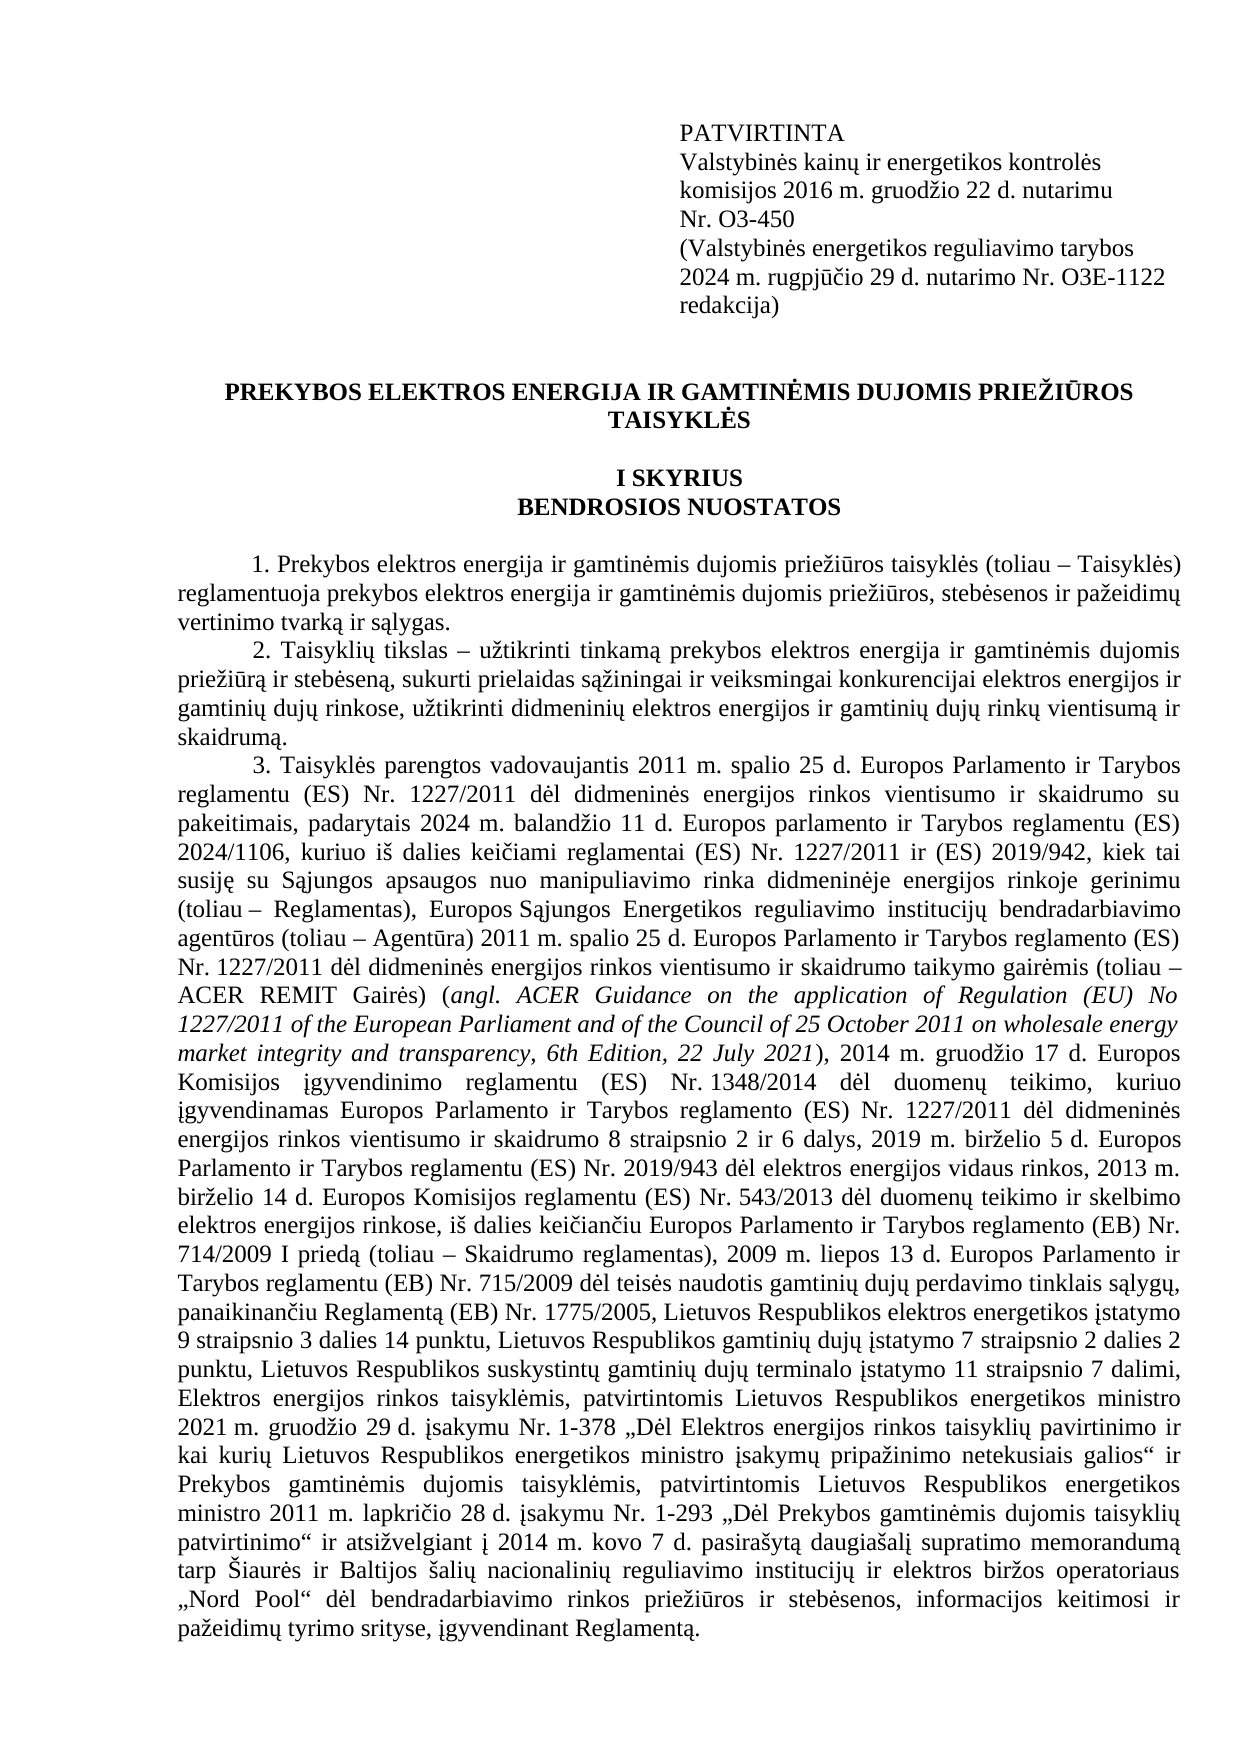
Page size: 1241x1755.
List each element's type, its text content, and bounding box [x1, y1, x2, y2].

text Valstybinės kainų ir energetikos kontrolės [679, 147, 1181, 176]
text komisijos 2016 m. gruodžio 22 d. nutarimu [679, 176, 1181, 204]
text 2. Taisyklių tikslas – užtikrinti tinkamą prekybos elektros energija ir gamtinėmis dujomis priežiūrą ir stebėseną, sukurti prielaidas sąžiningai ir veiksmingai konkurencijai elektros energijos ir gamtinių dujų rinkose, užtikrinti didmeninių elektros energijos ir gamtinių dujų rinkų vientisumą ir skaidrumą. [177, 636, 1181, 751]
text I SKYRIUS [177, 463, 1181, 492]
text BENDROSIOS NUOSTATOS [177, 492, 1181, 521]
text redakcija) [679, 291, 1181, 319]
text (Valstybinės energetikos reguliavimo tarybos [679, 233, 1181, 262]
text PREKYBOS ELEKTROS ENERGIJA IR GAMTINĖMIS DUJOMIS PRIEŽIŪROS TAISYKLĖS [177, 377, 1181, 434]
text 3. Taisyklės parengtos vadovaujantis 2011 m. spalio 25 d. Europos Parlamento ir Tarybos reglamentu (ES) Nr. 1227/2011 dėl didmeninės energijos rinkos vientisumo ir skaidrumo su pakeitimais, padarytais 2024 m. balandžio 11 d. Europos parlamento ir Tarybos reglamentu (ES) 2024/1106, kuriuo iš dalies keičiami reglamentai (ES) Nr. 1227/2011 ir (ES) 2019/942, kiek tai susiję su Sąjungos apsaugos nuo manipuliavimo rinka didmeninėje energijos rinkoje gerinimu (toliau – Reglamentas), Europos Sąjungos Energetikos reguliavimo institucijų bendradarbiavimo agentūros (toliau – Agentūra) 2011 m. spalio 25 d. Europos Parlamento ir Tarybos reglamento (ES) Nr. 1227/2011 dėl didmeninės energijos rinkos vientisumo ir skaidrumo taikymo gairėmis (toliau – ACER REMIT Gairės) (angl. ACER Guidance on the application of Regulation (EU) No 1227/2011 of the European Parliament and of the Council of 25 October 2011 on wholesale energy market integrity and transparency, 6th Edition, 22 July 2021), 2014 m. gruodžio 17 d. Europos Komisijos įgyvendinimo reglamentu (ES) Nr. 1348/2014 dėl duomenų teikimo, kuriuo įgyvendinamas Europos Parlamento ir Tarybos reglamento (ES) Nr. 1227/2011 dėl didmeninės energijos rinkos vientisumo ir skaidrumo 8 straipsnio 2 ir 6 dalys, 2019 m. birželio 5 d. Europos Parlamento ir Tarybos reglamentu (ES) Nr. 2019/943 dėl elektros energijos vidaus rinkos, 2013 m. birželio 14 d. Europos Komisijos reglamentu (ES) Nr. 543/2013 dėl duomenų teikimo ir skelbimo elektros energijos rinkose, iš dalies keičiančiu Europos Parlamento ir Tarybos reglamento (EB) Nr. 714/2009 I priedą (toliau – Skaidrumo reglamentas), 2009 m. liepos 13 d. Europos Parlamento ir Tarybos reglamentu (EB) Nr. 715/2009 dėl teisės naudotis gamtinių dujų perdavimo tinklais sąlygų, panaikinančiu Reglamentą (EB) Nr. 1775/2005, Lietuvos Respublikos elektros energetikos įstatymo 9 straipsnio 3 dalies 14 punktu, Lietuvos Respublikos gamtinių dujų įstatymo 7 straipsnio 2 dalies 2 punktu, Lietuvos Respublikos suskystintų gamtinių dujų terminalo įstatymo 11 straipsnio 7 dalimi, Elektros energijos rinkos taisyklėmis, patvirtintomis Lietuvos Respublikos energetikos ministro 2021 m. gruodžio 29 d. įsakymu Nr. 1-378 „Dėl Elektros energijos rinkos taisyklių pavirtinimo ir kai kurių Lietuvos Respublikos energetikos ministro įsakymų pripažinimo netekusiais galios“ ir Prekybos gamtinėmis dujomis taisyklėmis, patvirtintomis Lietuvos Respublikos energetikos ministro 2011 m. lapkričio 28 d. įsakymu Nr. 1-293 „Dėl Prekybos gamtinėmis dujomis taisyklių patvirtinimo“ ir atsižvelgiant į 2014 m. kovo 7 d. pasirašytą daugiašalį supratimo memorandumą tarp Šiaurės ir Baltijos šalių nacionalinių reguliavimo institucijų ir elektros biržos operatoriaus „Nord Pool“ dėl bendradarbiavimo rinkos priežiūros ir stebėsenos, informacijos keitimosi ir pažeidimų tyrimo srityse, įgyvendinant Reglamentą. [177, 751, 1181, 1642]
text Nr. O3-450 [679, 204, 1181, 233]
text 1. Prekybos elektros energija ir gamtinėmis dujomis priežiūros taisyklės (toliau – Taisyklės) reglamentuoja prekybos elektros energija ir gamtinėmis dujomis priežiūros, stebėsenos ir pažeidimų vertinimo tvarką ir sąlygas. [177, 549, 1181, 636]
text 2024 m. rugpjūčio 29 d. nutarimo Nr. O3E-1122 [679, 262, 1181, 291]
text PATVIRTINTA [679, 118, 1181, 147]
